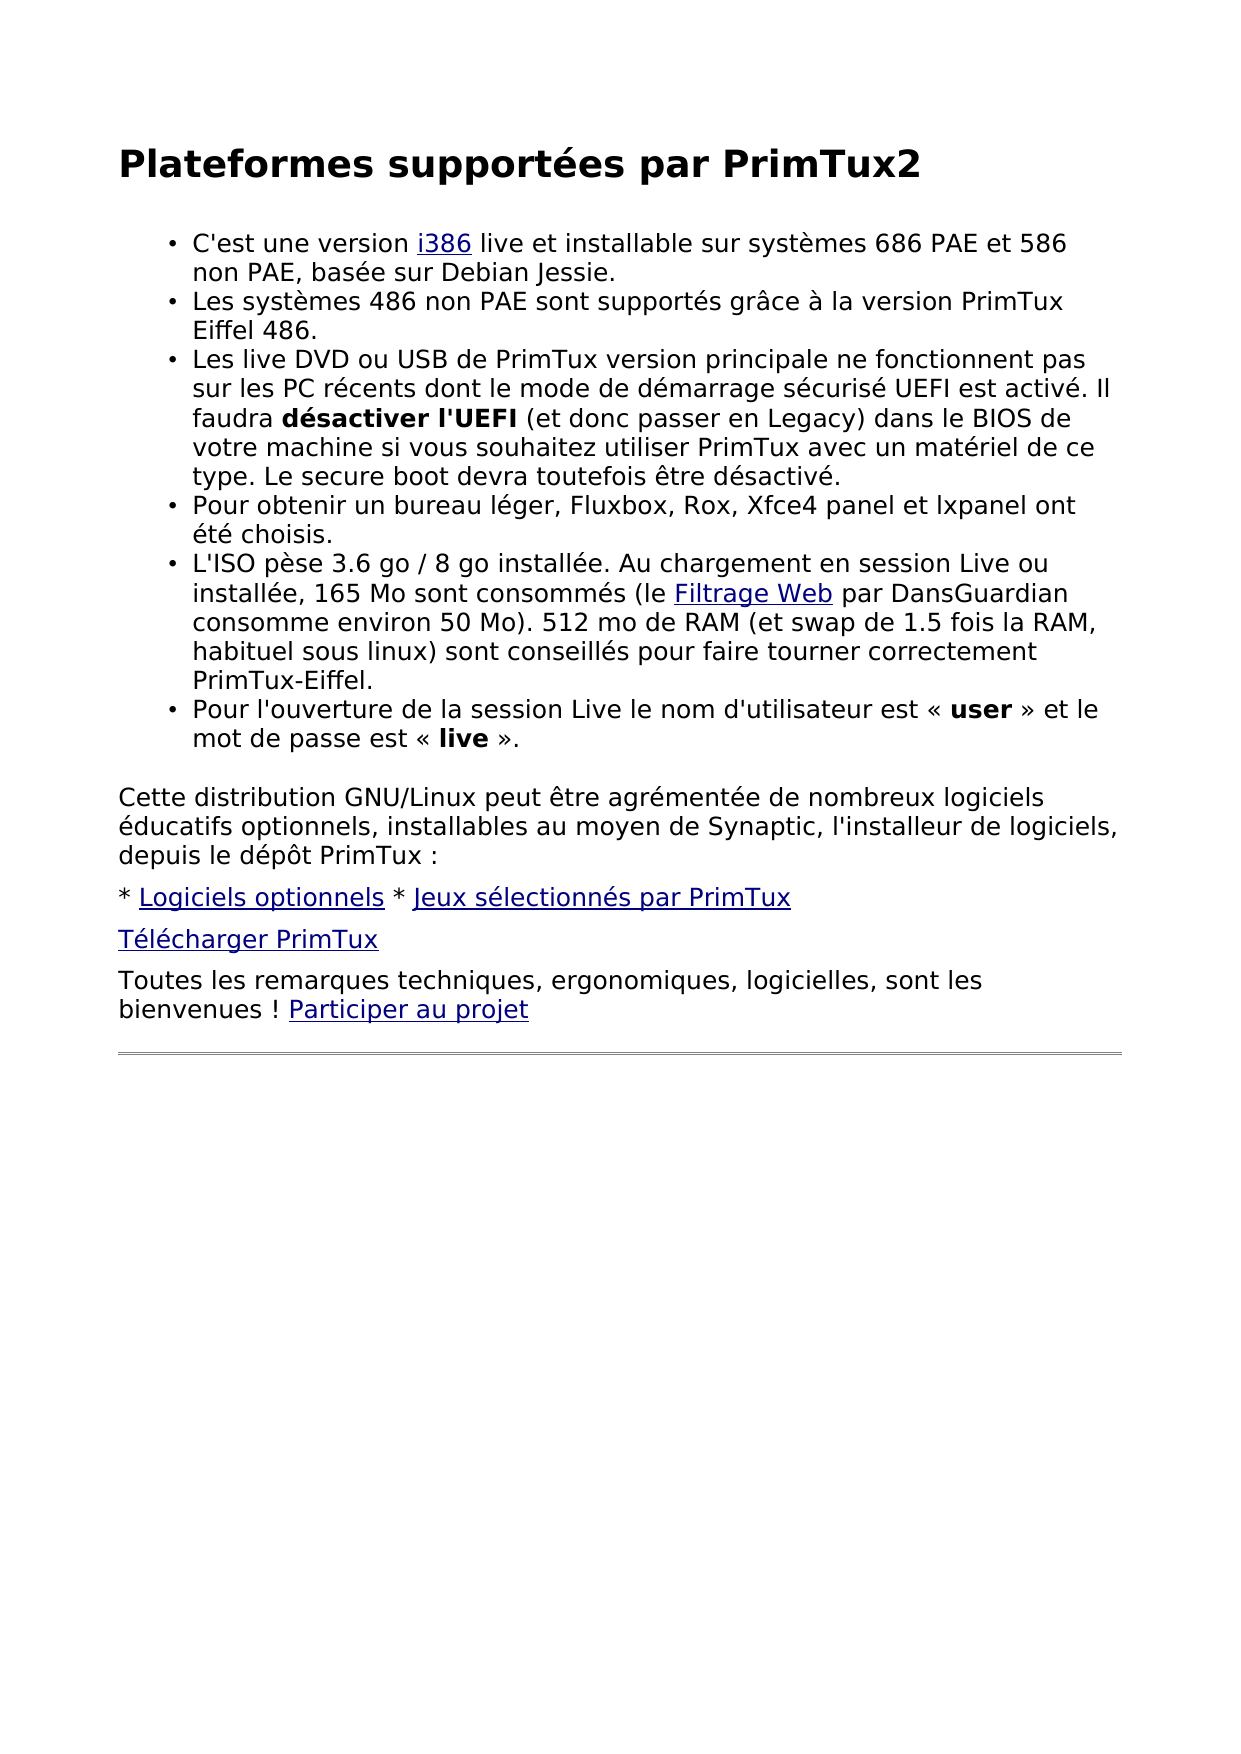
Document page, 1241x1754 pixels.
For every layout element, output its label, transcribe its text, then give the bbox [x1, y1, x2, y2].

list Pour obtenir un bureau léger, Fluxbox, Rox, Xfce4 panel et lxpanel ont été choisis. [177, 491, 1122, 549]
text * Logiciels optionnels * Jeux sélectionnés par PrimTux [118, 883, 1122, 912]
text Toutes les remarques techniques, ergonomiques, logicielles, sont les bienvenues ! Participer au projet [118, 967, 1122, 1025]
list Pour l'ouverture de la session Live le nom d'utilisateur est « user » et le mot de passe est « live ». [177, 695, 1122, 754]
list Les live DVD ou USB de PrimTux version principale ne fonctionnent pas sur les PC récents dont le mode de démarrage sécurisé UEFI est activé. Il faudra désactiver l'UEFI (et donc passer en Legacy) dans le BIOS de votre machine si vous souhaitez utiliser PrimTux avec un matériel de ce type. Le secure boot devra toutefois être désactivé. [177, 345, 1122, 491]
list L'ISO pèse 3.6 go / 8 go installée. Au chargement en session Live ou installée, 165 Mo sont consommés (le Filtrage Web par DansGuardian consomme environ 50 Mo). 512 mo de RAM (et swap de 1.5 fois la RAM, habituel sous linux) sont conseillés pour faire tourner correctement PrimTux-Eiffel. [177, 549, 1122, 695]
text Cette distribution GNU/Linux peut être agrémentée de nombreux logiciels éducatifs optionnels, installables au moyen de Synaptic, l'installeur de logiciels, depuis le dépôt PrimTux : [118, 783, 1122, 871]
subtitle Plateformes supportées par PrimTux2 [118, 143, 1122, 187]
list Les systèmes 486 non PAE sont supportés grâce à la version PrimTux Eiffel 486. [177, 287, 1122, 345]
list C'est une version i386 live et installable sur systèmes 686 PAE et 586 non PAE, basée sur Debian Jessie. [177, 229, 1122, 287]
text Télécharger PrimTux [118, 925, 1122, 954]
